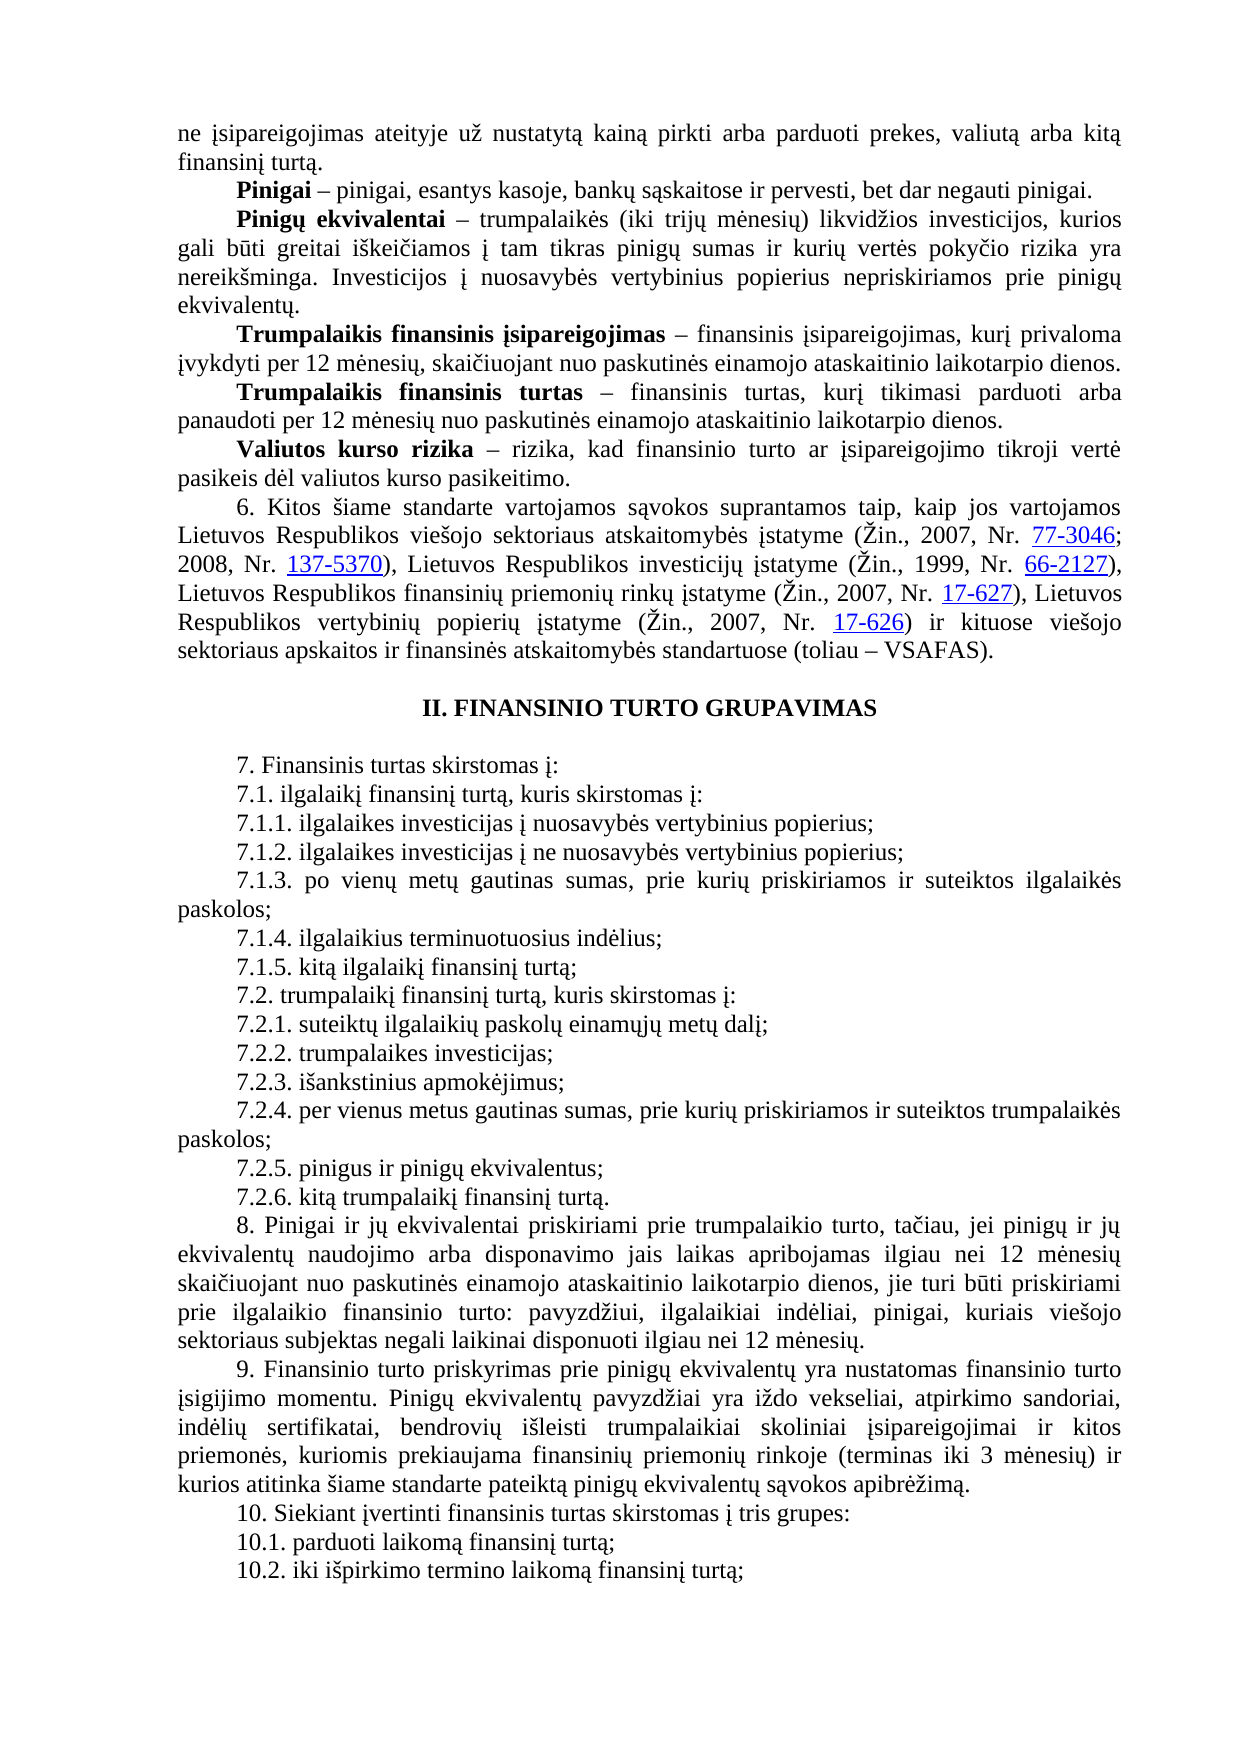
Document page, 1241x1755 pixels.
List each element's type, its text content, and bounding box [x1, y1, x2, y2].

text II. FINANSINIO TURTO GRUPAVIMAS [177, 693, 1122, 722]
text 7.2.4. per vienus metus gautinas sumas, prie kurių priskiriamos ir suteiktos trumpalaikės paskolos; [177, 1096, 1122, 1153]
text 7.1.5. kitą ilgalaikį finansinį turtą; [177, 952, 1122, 981]
text 7.2.2. trumpalaikes investicijas; [177, 1038, 1122, 1067]
text 6. Kitos šiame standarte vartojamos sąvokos suprantamos taip, kaip jos vartojamos Lietuvos Respublikos viešojo sektoriaus atskaitomybės įstatyme (Žin., 2007, Nr. 77-3046; 2008, Nr. 137-5370), Lietuvos Respublikos investicijų įstatyme (Žin., 1999, Nr. 66-2127), Lietuvos Respublikos finansinių priemonių rinkų įstatyme (Žin., 2007, Nr. 17-627), Lietuvos Respublikos vertybinių popierių įstatyme (Žin., 2007, Nr. 17-626) ir kituose viešojo sektoriaus apskaitos ir finansinės atskaitomybės standartuose (toliau – VSAFAS). [177, 492, 1122, 664]
text 7.2. trumpalaikį finansinį turtą, kuris skirstomas į: [177, 981, 1122, 1009]
text 10.1. parduoti laikomą finansinį turtą; [177, 1527, 1122, 1556]
text ne įsipareigojimas ateityje už nustatytą kainą pirkti arba parduoti prekes, valiutą arba kitą finansinį turtą. [177, 118, 1122, 176]
text 7.2.6. kitą trumpalaikį finansinį turtą. [177, 1182, 1122, 1211]
text 7.2.1. suteiktų ilgalaikių paskolų einamųjų metų dalį; [177, 1009, 1122, 1038]
text 7.2.3. išankstinius apmokėjimus; [177, 1067, 1122, 1096]
text Pinigai – pinigai, esantys kasoje, bankų sąskaitose ir pervesti, bet dar negauti pinigai. [177, 176, 1122, 204]
text 9. Finansinio turto priskyrimas prie pinigų ekvivalentų yra nustatomas finansinio turto įsigijimo momentu. Pinigų ekvivalentų pavyzdžiai yra iždo vekseliai, atpirkimo sandoriai, indėlių sertifikatai, bendrovių išleisti trumpalaikiai skoliniai įsipareigojimai ir kitos priemonės, kuriomis prekiaujama finansinių priemonių rinkoje (terminas iki 3 mėnesių) ir kurios atitinka šiame standarte pateiktą pinigų ekvivalentų sąvokos apibrėžimą. [177, 1354, 1122, 1498]
text 7.1.2. ilgalaikes investicijas į ne nuosavybės vertybinius popierius; [177, 837, 1122, 866]
text 7.1. ilgalaikį finansinį turtą, kuris skirstomas į: [177, 779, 1122, 808]
text 7.1.3. po vienų metų gautinas sumas, prie kurių priskiriamos ir suteiktos ilgalaikės paskolos; [177, 866, 1122, 923]
text 10. Siekiant įvertinti finansinis turtas skirstomas į tris grupes: [177, 1498, 1122, 1527]
text Valiutos kurso rizika – rizika, kad finansinio turto ar įsipareigojimo tikroji vertė pasikeis dėl valiutos kurso pasikeitimo. [177, 434, 1122, 492]
text 7. Finansinis turtas skirstomas į: [177, 751, 1122, 779]
text Pinigų ekvivalentai – trumpalaikės (iki trijų mėnesių) likvidžios investicijos, kurios gali būti greitai iškeičiamos į tam tikras pinigų sumas ir kurių vertės pokyčio rizika yra nereikšminga. Investicijos į nuosavybės vertybinius popierius nepriskiriamos prie pinigų ekvivalentų. [177, 204, 1122, 319]
text 10.2. iki išpirkimo termino laikomą finansinį turtą; [177, 1556, 1122, 1584]
text 7.1.1. ilgalaikes investicijas į nuosavybės vertybinius popierius; [177, 808, 1122, 837]
text Trumpalaikis finansinis įsipareigojimas – finansinis įsipareigojimas, kurį privaloma įvykdyti per 12 mėnesių, skaičiuojant nuo paskutinės einamojo ataskaitinio laikotarpio dienos. [177, 319, 1122, 377]
text 7.1.4. ilgalaikius terminuotuosius indėlius; [177, 923, 1122, 952]
text 7.2.5. pinigus ir pinigų ekvivalentus; [177, 1153, 1122, 1182]
text 8. Pinigai ir jų ekvivalentai priskiriami prie trumpalaikio turto, tačiau, jei pinigų ir jų ekvivalentų naudojimo arba disponavimo jais laikas apribojamas ilgiau nei 12 mėnesių skaičiuojant nuo paskutinės einamojo ataskaitinio laikotarpio dienos, jie turi būti priskiriami prie ilgalaikio finansinio turto: pavyzdžiui, ilgalaikiai indėliai, pinigai, kuriais viešojo sektoriaus subjektas negali laikinai disponuoti ilgiau nei 12 mėnesių. [177, 1211, 1122, 1354]
text Trumpalaikis finansinis turtas – finansinis turtas, kurį tikimasi parduoti arba panaudoti per 12 mėnesių nuo paskutinės einamojo ataskaitinio laikotarpio dienos. [177, 377, 1122, 434]
